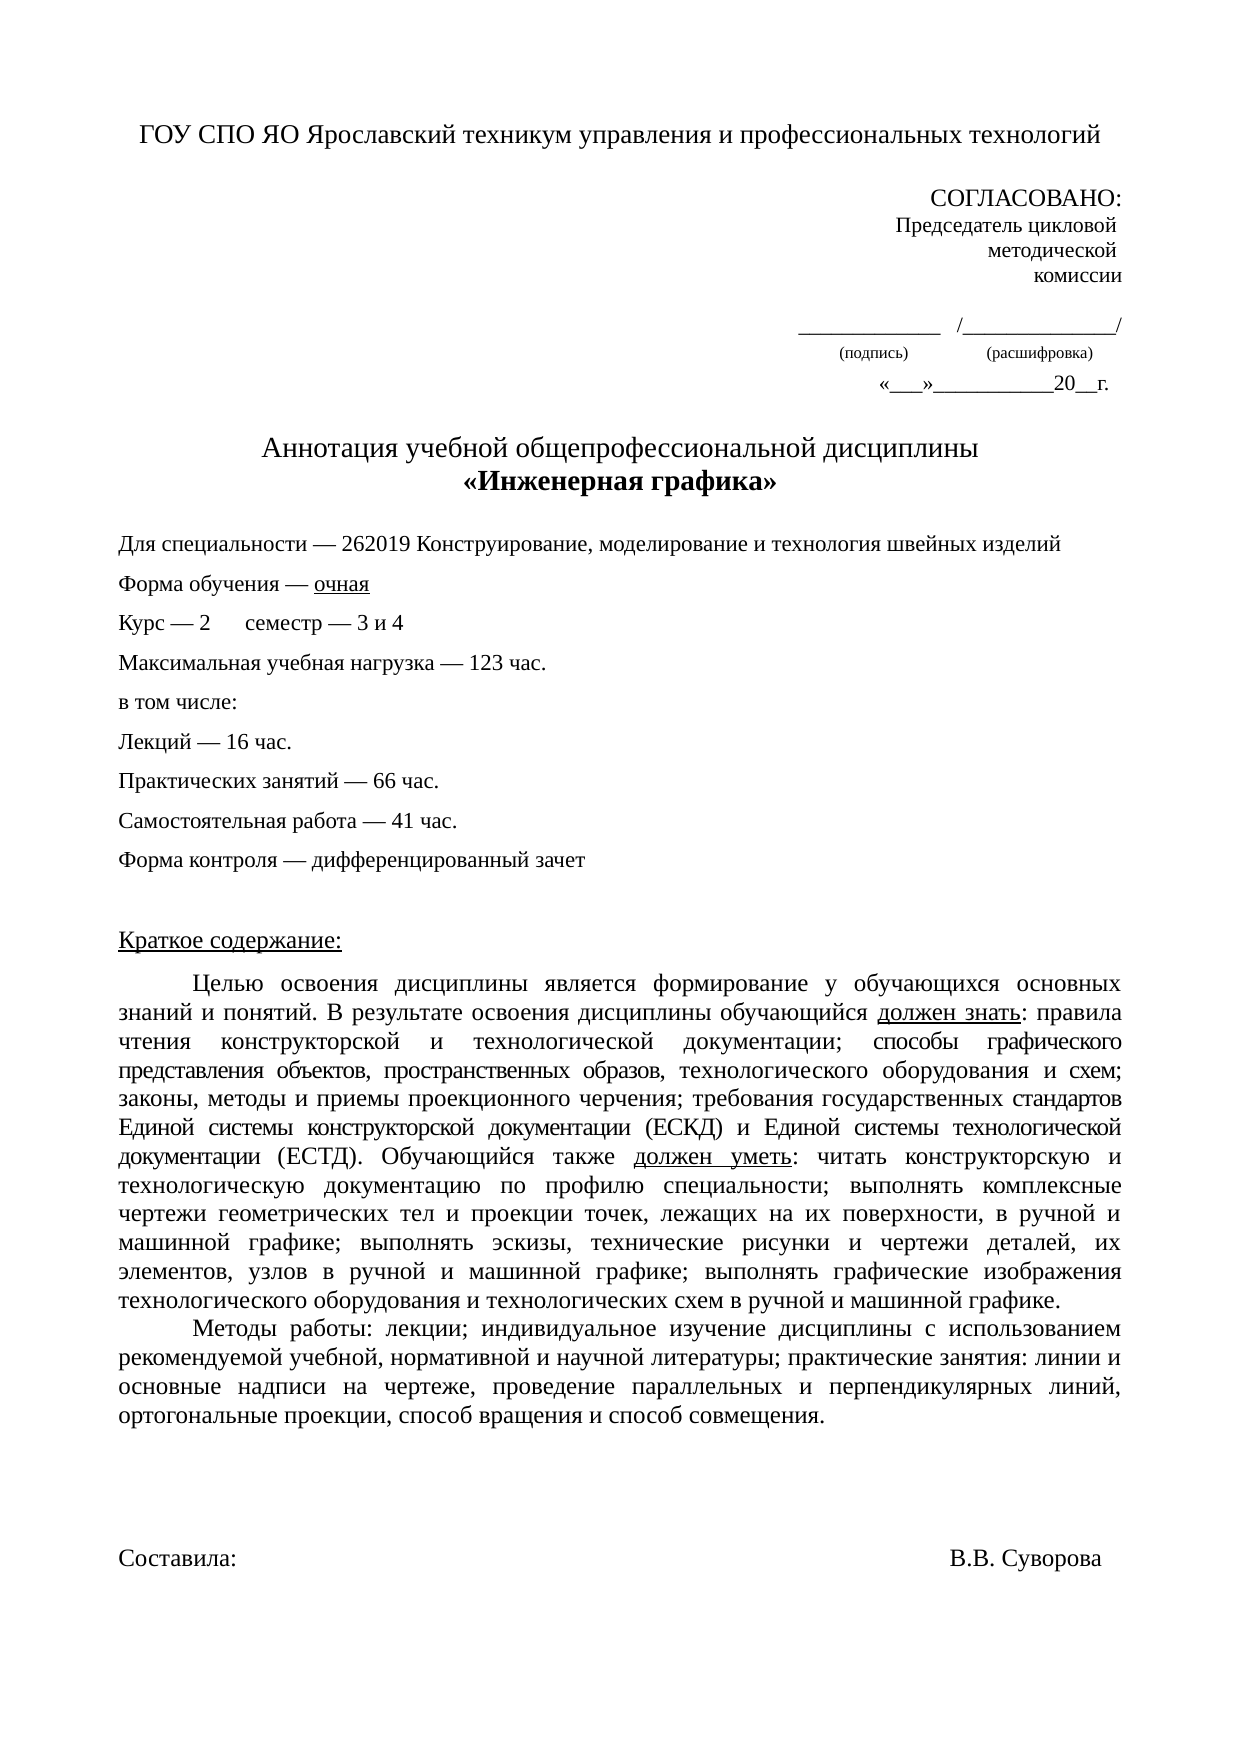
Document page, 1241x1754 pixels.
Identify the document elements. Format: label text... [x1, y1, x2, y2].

text Самостоятельная работа — 41 час. [118, 807, 1122, 833]
text комиссии [118, 262, 1122, 287]
text Практических занятий — 66 час. [118, 767, 1122, 794]
text в том числе: [118, 688, 1122, 715]
text Курс — 2 семестр — 3 и 4 [118, 609, 1122, 636]
text Аннотация учебной общепрофессиональной дисциплины [118, 430, 1122, 463]
text «Инженерная графика» [118, 463, 1122, 497]
text Методы работы: лекции; индивидуальное изучение дисциплины с использованием рекомендуемой учебной, нормативной и научной литературы; практические занятия: линии и основные надписи на чертеже, проведение параллельных и перпендикулярных линий, ортогональные проекции, способ вращения и способ совмещения. [118, 1313, 1122, 1428]
text СОГЛАСОВАНО: [118, 183, 1122, 212]
text Максимальная учебная нагрузка — 123 час. [118, 649, 1122, 675]
text Лекций — 16 час. [118, 728, 1122, 754]
text ГОУ СПО ЯО Ярославский техникум управления и профессиональных технологий [118, 118, 1122, 149]
text Краткое содержание: [118, 925, 1122, 954]
text _____________ /______________/ [118, 312, 1122, 338]
text Для специальности — 262019 Конструирование, моделирование и технология швейных изделий [118, 531, 1122, 557]
text «___»___________20__г. [118, 363, 1122, 396]
text Целью освоения дисциплины является формирование у обучающихся основных знаний и понятий. В результате освоения дисциплины обучающийся должен знать: правила чтения конструкторской и технологической документации; способы графического представления объектов, пространственных образов, технологического оборудования и схем; законы, методы и приемы проекционного черчения; требования государственных стандартов Единой системы конструкторской документации (ЕСКД) и Единой системы технологической документации (ЕСТД). Обучающийся также должен уметь: читать конструкторскую и технологическую документацию по профилю специальности; выполнять комплексные чертежи геометрических тел и проекции точек, лежащих на их поверхности, в ручной и машинной графике; выполнять эскизы, технические рисунки и чертежи деталей, их элементов, узлов в ручной и машинной графике; выполнять графические изображения технологического оборудования и технологических схем в ручной и машинной графике. [118, 968, 1122, 1313]
text методической [118, 237, 1122, 262]
text Форма обучения — очная [118, 570, 1122, 596]
text Составила: В.В. Суворова [118, 1543, 1122, 1572]
text Форма контроля — дифференцированный зачет [118, 846, 1122, 873]
text (подпись) (расшифровка) [118, 338, 1122, 363]
text Председатель цикловой [118, 212, 1122, 237]
